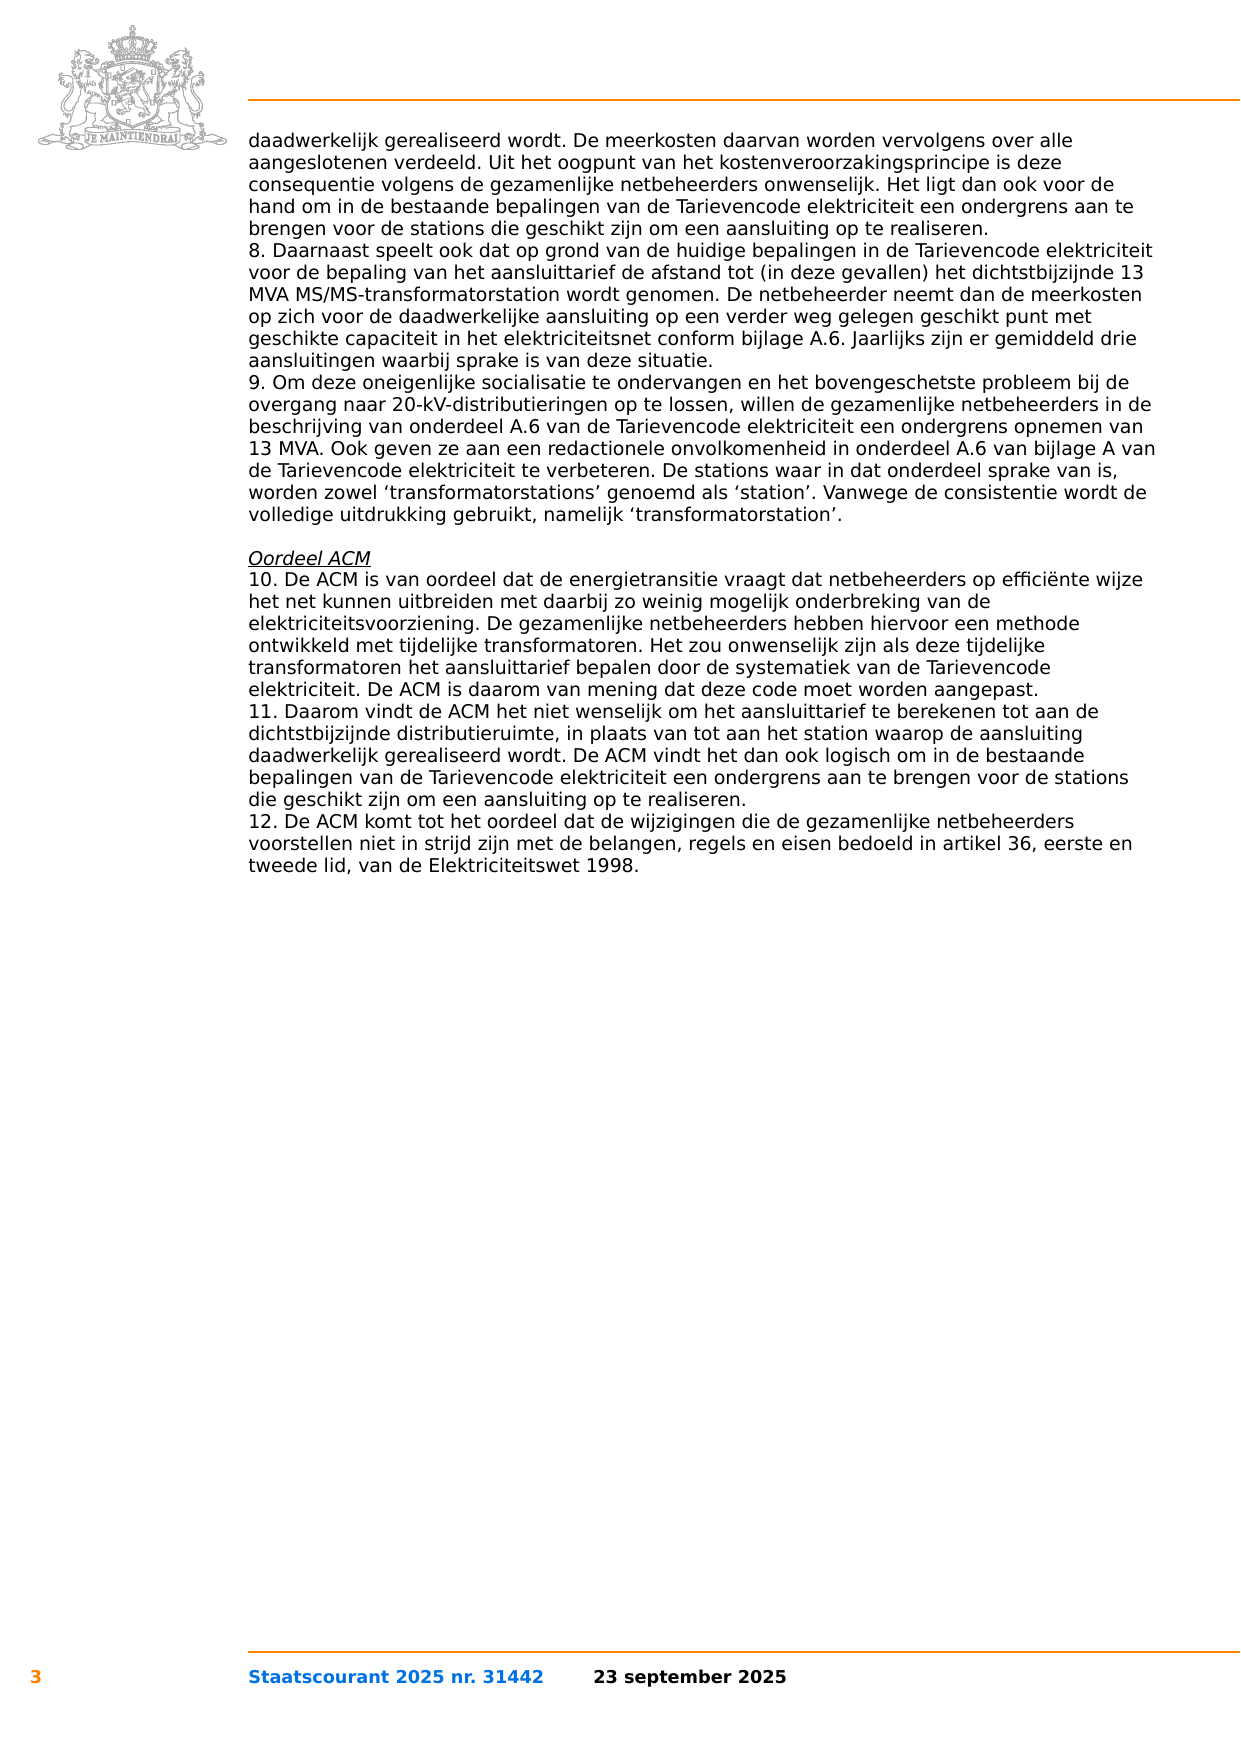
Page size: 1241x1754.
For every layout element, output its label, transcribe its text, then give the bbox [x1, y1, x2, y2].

text 10. De ACM is van oordeel dat de energietransitie vraagt dat netbeheerders op efficiënte wijze het net kunnen uitbreiden met daarbij zo weinig mogelijk onderbreking van de elektriciteitsvoorziening. De gezamenlijke netbeheerders hebben hiervoor een methode ontwikkeld met tijdelijke transformatoren. Het zou onwenselijk zijn als deze tijdelijke transformatoren het aansluittarief bepalen door de systematiek van de Tarievencode elektriciteit. De ACM is daarom van mening dat deze code moet worden aangepast. [248, 569, 1163, 701]
text 11. Daarom vindt de ACM het niet wenselijk om het aansluittarief te berekenen tot aan de dichtstbijzijnde distributieruimte, in plaats van tot aan het station waarop de aansluiting daadwerkelijk gerealiseerd wordt. De ACM vindt het dan ook logisch om in de bestaande bepalingen van de Tarievencode elektriciteit een ondergrens aan te brengen voor de stations die geschikt zijn om een aansluiting op te realiseren. [248, 701, 1163, 811]
text 8. Daarnaast speelt ook dat op grond van de huidige bepalingen in de Tarievencode elektriciteit voor de bepaling van het aansluittarief de afstand tot (in deze gevallen) het dichtstbijzijnde 13 MVA MS/MS-transformatorstation wordt genomen. De netbeheerder neemt dan de meerkosten op zich voor de daadwerkelijke aansluiting op een verder weg gelegen geschikt punt met geschikte capaciteit in het elektriciteitsnet conform bijlage A.6. Jaarlijks zijn er gemiddeld drie aansluitingen waarbij sprake is van deze situatie. [248, 240, 1163, 372]
picture [38, 25, 227, 150]
text 12. De ACM komt tot het oordeel dat de wijzigingen die de gezamenlijke netbeheerders voorstellen niet in strijd zijn met de belangen, regels en eisen bedoeld in artikel 36, eerste en tweede lid, van de Elektriciteitswet 1998. [248, 811, 1163, 877]
text daadwerkelijk gerealiseerd wordt. De meerkosten daarvan worden vervolgens over alle aangeslotenen verdeeld. Uit het oogpunt van het kostenveroorzakingsprincipe is deze consequentie volgens de gezamenlijke netbeheerders onwenselijk. Het ligt dan ook voor de hand om in de bestaande bepalingen van de Tarievencode elektriciteit een ondergrens aan te brengen voor de stations die geschikt zijn om een aansluiting op te realiseren. [248, 130, 1163, 240]
text 9. Om deze oneigenlijke socialisatie te ondervangen en het bovengeschetste probleem bij de overgang naar 20-kV-distributieringen op te lossen, willen de gezamenlijke netbeheerders in de beschrijving van onderdeel A.6 van de Tarievencode elektriciteit een ondergrens opnemen van 13 MVA. Ook geven ze aan een redactionele onvolkomenheid in onderdeel A.6 van bijlage A van de Tarievencode elektriciteit te verbeteren. De stations waar in dat onderdeel sprake van is, worden zowel ‘transformatorstations’ genoemd als ‘station’. Vanwege de consistentie wordt de volledige uitdrukking gebruikt, namelijk ‘transformatorstation’. [248, 372, 1163, 526]
subtitle Oordeel ACM [248, 547, 1163, 569]
